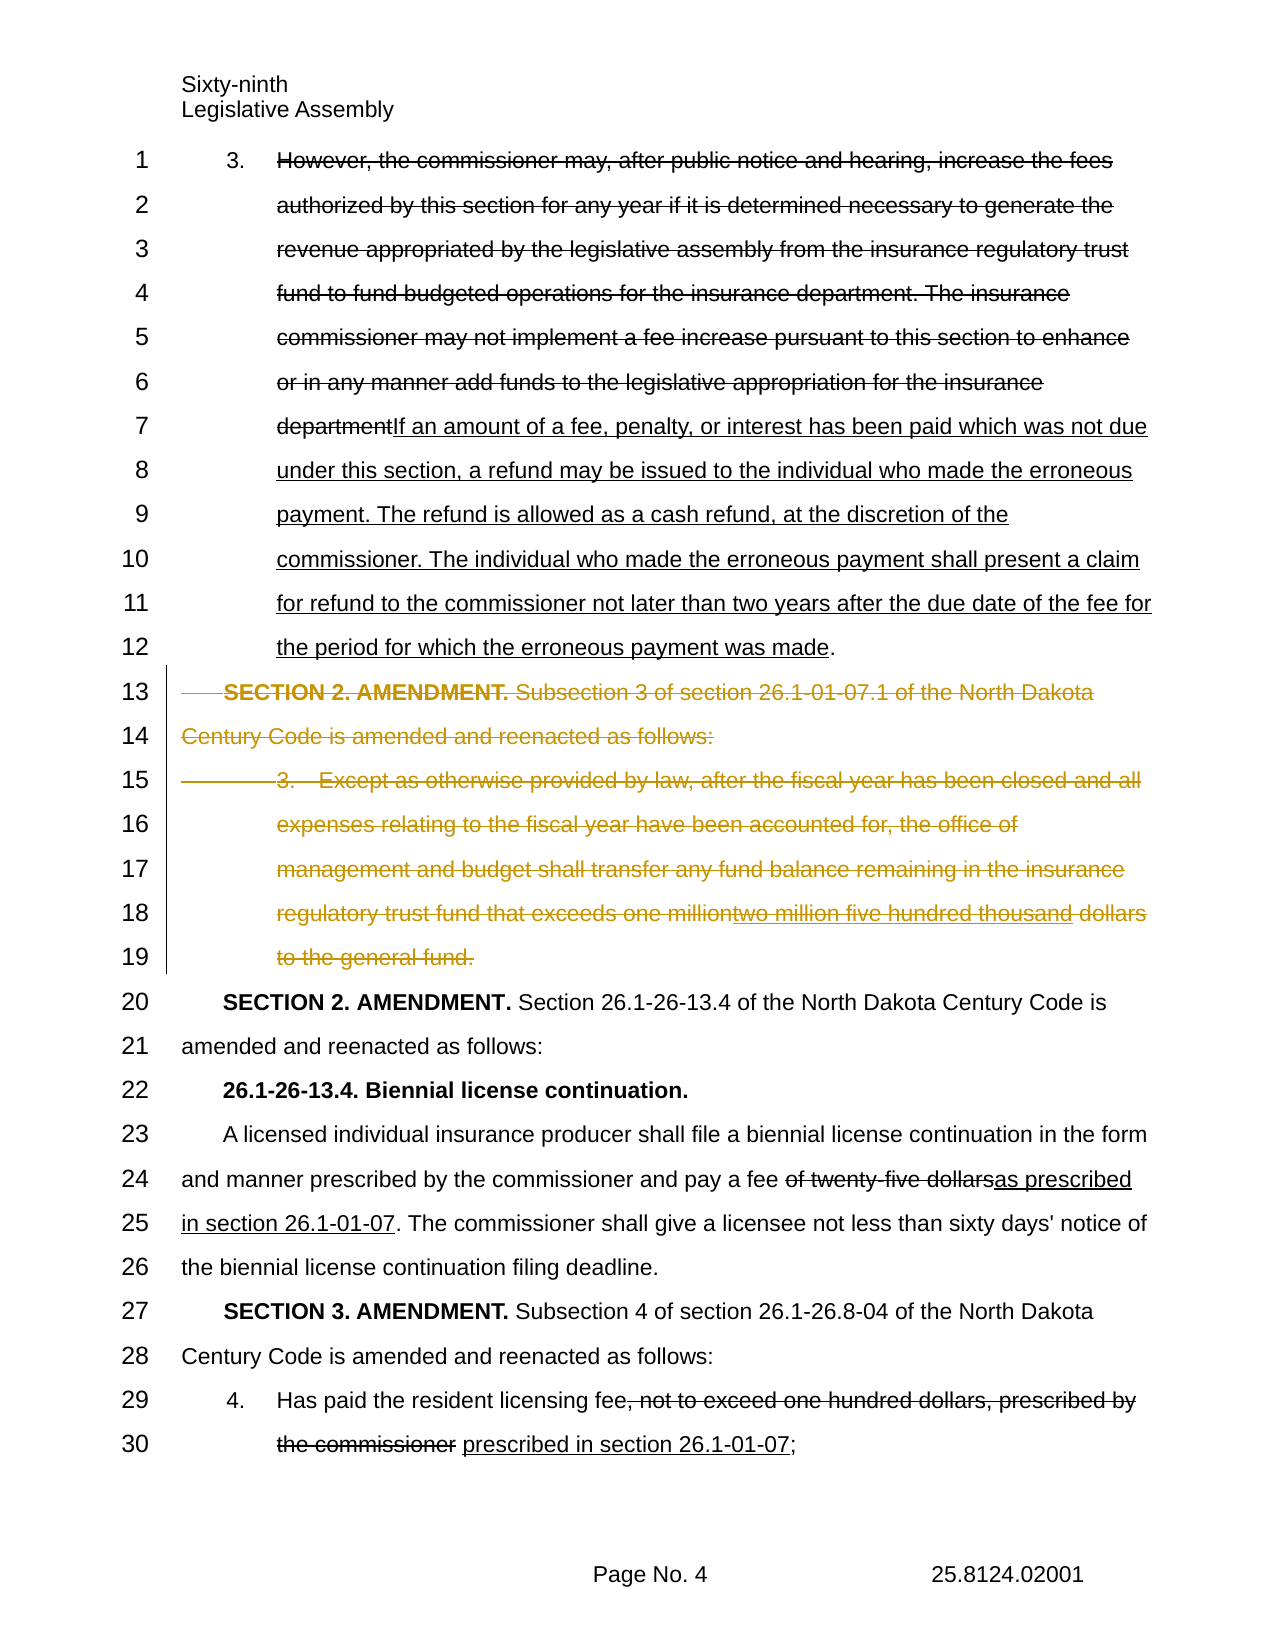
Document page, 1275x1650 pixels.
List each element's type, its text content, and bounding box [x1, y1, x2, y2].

text 4. Has paid the resident licensing fee, not to exceed one hundred dollars, prescribed by the commissioner prescribed in section 26.1‑01‑07; [181, 1373, 1154, 1461]
text 3. However, the commissioner may, after public notice and hearing, increase the fees authorized by this section for any year if it is determined necessary to generate the revenue appropriated by the legislative assembly from the insurance regulatory trust fund to fund budgeted operations for the insurance department. The insurance commissioner may not implement a fee increase pursuant to this section to enhance or in any manner add funds to the legislative appropriation for the insurance departmentIf an amount of a fee, penalty, or interest has been paid which was not due under this section, a refund may be issued to the individual who made the erroneous payment. The refund is allowed as a cash refund, at the discretion of the commissioner. The individual who made the erroneous payment shall present a claim for refund to the commissioner not later than two years after the due date of the fee for the period for which the erroneous payment was made. [181, 133, 1154, 664]
text A licensed individual insurance producer shall file a biennial license continuation in the form and manner prescribed by the commissioner and pay a fee of twenty‑five dollarsas prescribed in section 26.1‑01‑07. The commissioner shall give a licensee not less than sixty days' notice of the biennial license continuation filing deadline. [181, 1107, 1154, 1284]
text SECTION 2. AMENDMENT. Section 26.1‑26‑13.4 of the North Dakota Century Code is amended and reenacted as follows: [181, 974, 1154, 1063]
subtitle 26.1‑26‑13.4. Biennial license continuation. [181, 1063, 1154, 1107]
text SECTION 3. AMENDMENT. Subsection 4 of section 26.1‑26.8‑04 of the North Dakota Century Code is amended and reenacted as follows: [181, 1284, 1154, 1373]
